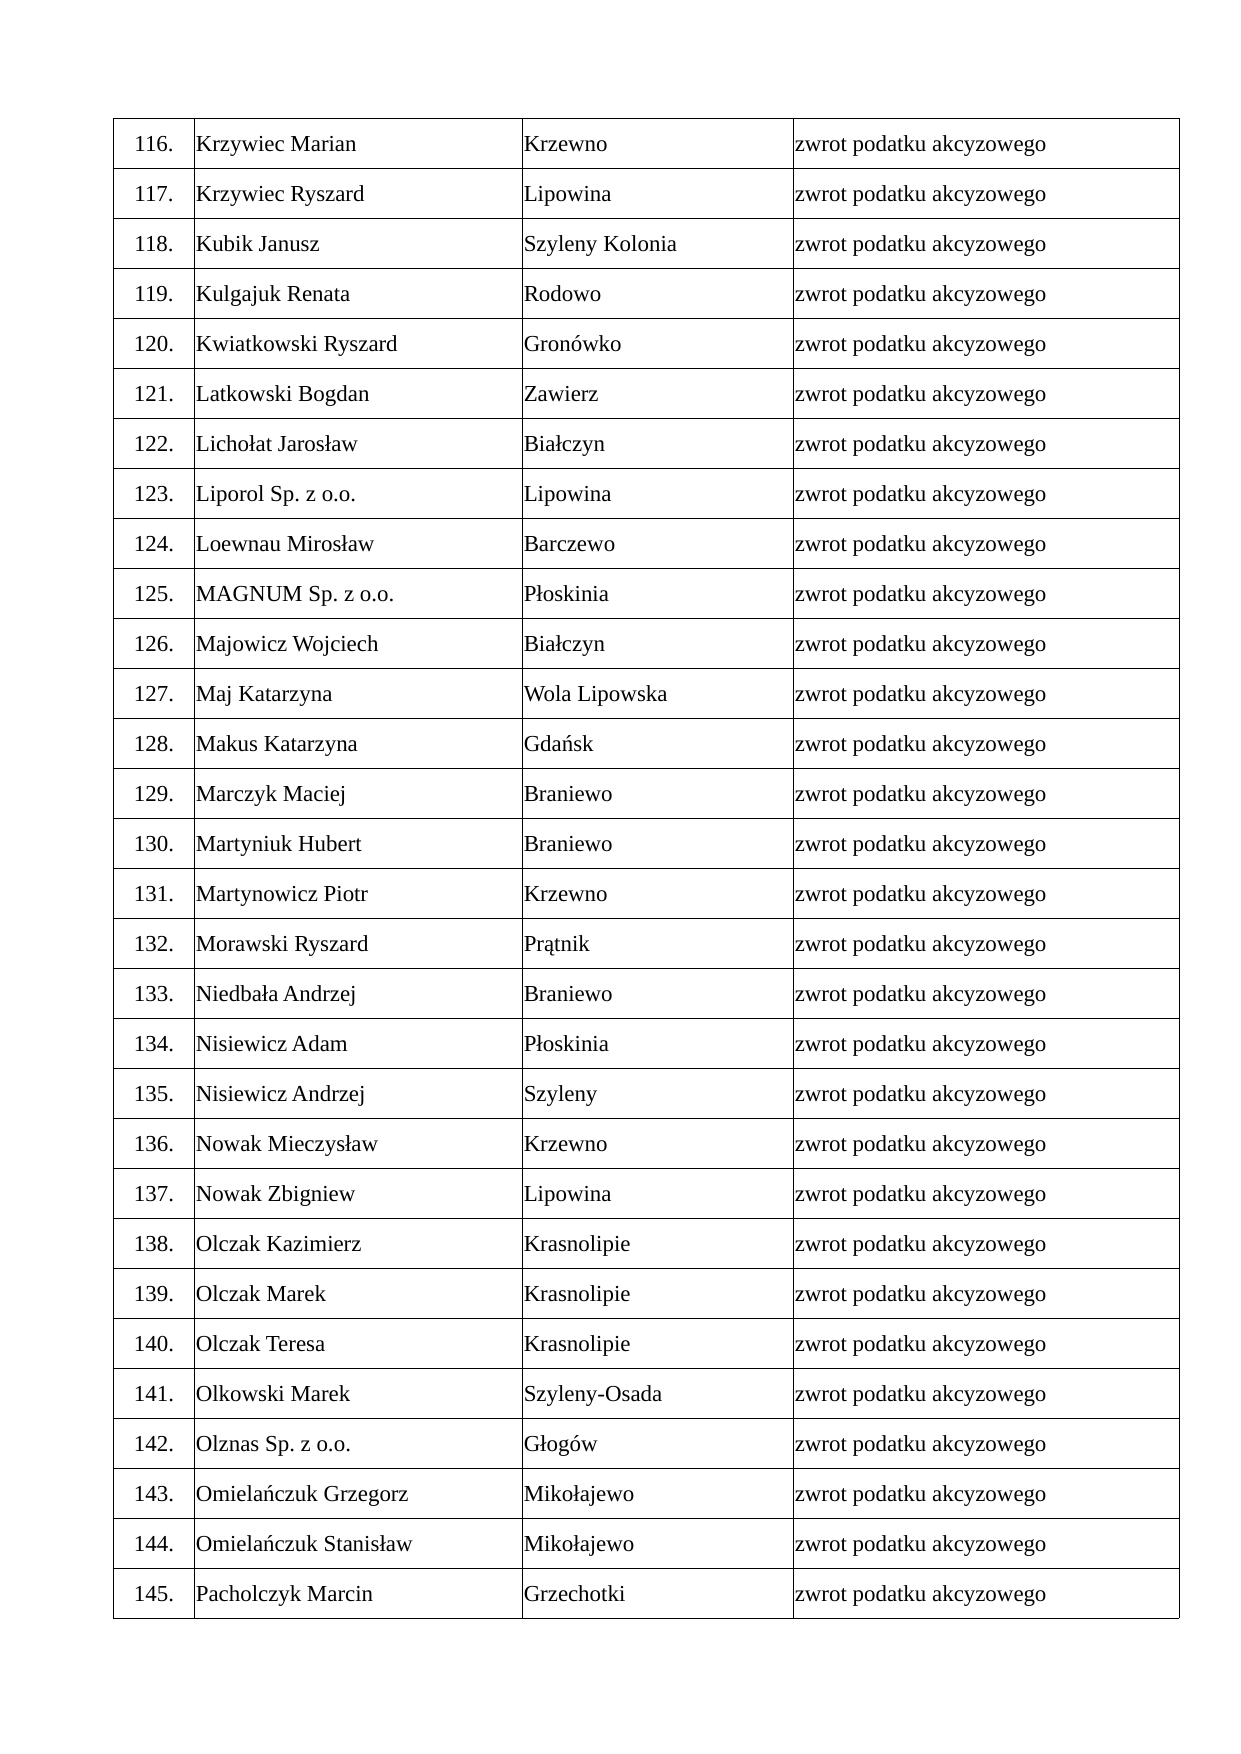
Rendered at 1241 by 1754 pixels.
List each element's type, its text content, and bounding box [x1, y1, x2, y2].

table_cell [114, 369, 194, 418]
table_cell Wola Lipowska [523, 669, 793, 718]
table_cell zwrot podatku akcyzowego [794, 1319, 1179, 1368]
table_cell Marczyk Maciej [195, 769, 522, 818]
table_cell Gdańsk [523, 719, 793, 768]
table_cell Prątnik [523, 919, 793, 968]
table_cell zwrot podatku akcyzowego [794, 119, 1179, 168]
table_cell Olczak Kazimierz [195, 1219, 522, 1268]
table_cell Lichołat Jarosław [195, 419, 522, 468]
table_cell [114, 569, 194, 618]
table_cell Krasnolipie [523, 1219, 793, 1268]
table_cell [114, 669, 194, 718]
table_cell zwrot podatku akcyzowego [794, 1119, 1179, 1168]
table_cell Majowicz Wojciech [195, 619, 522, 668]
table_cell zwrot podatku akcyzowego [794, 1519, 1179, 1568]
table_cell Krzewno [523, 869, 793, 918]
table_cell [114, 1319, 194, 1368]
table_cell Lipowina [523, 169, 793, 218]
table_cell zwrot podatku akcyzowego [794, 1419, 1179, 1468]
table_cell [114, 419, 194, 468]
table_cell Lipowina [523, 1169, 793, 1218]
table_cell Nisiewicz Andrzej [195, 1069, 522, 1118]
table_cell Płoskinia [523, 1019, 793, 1068]
table_cell zwrot podatku akcyzowego [794, 969, 1179, 1018]
table_cell Krzywiec Ryszard [195, 169, 522, 218]
table_cell zwrot podatku akcyzowego [794, 1169, 1179, 1218]
table_cell [114, 1569, 194, 1618]
table_cell Rodowo [523, 269, 793, 318]
table_cell Krzewno [523, 1119, 793, 1168]
table_cell Martynowicz Piotr [195, 869, 522, 918]
table_cell zwrot podatku akcyzowego [794, 469, 1179, 518]
table_cell Grzechotki [523, 1569, 793, 1618]
table_cell [114, 919, 194, 968]
table_cell Makus Katarzyna [195, 719, 522, 768]
table_cell zwrot podatku akcyzowego [794, 1369, 1179, 1418]
table_cell zwrot podatku akcyzowego [794, 1469, 1179, 1518]
table_cell Białczyn [523, 419, 793, 468]
table_cell [114, 869, 194, 918]
table_cell Omielańczuk Grzegorz [195, 1469, 522, 1518]
table_cell Nowak Mieczysław [195, 1119, 522, 1168]
table_cell Olkowski Marek [195, 1369, 522, 1418]
table_cell [114, 1269, 194, 1318]
table_cell Szyleny [523, 1069, 793, 1118]
table_cell [114, 719, 194, 768]
table_cell Mikołajewo [523, 1469, 793, 1518]
table_cell Szyleny Kolonia [523, 219, 793, 268]
table_cell Braniewo [523, 819, 793, 868]
table_cell [114, 169, 194, 218]
table_cell Omielańczuk Stanisław [195, 1519, 522, 1568]
table_cell Olczak Teresa [195, 1319, 522, 1368]
table_cell Kwiatkowski Ryszard [195, 319, 522, 368]
table_cell [114, 1519, 194, 1568]
table_cell [114, 219, 194, 268]
table_cell zwrot podatku akcyzowego [794, 869, 1179, 918]
table_cell Gronówko [523, 319, 793, 368]
table_cell Loewnau Mirosław [195, 519, 522, 568]
table_cell [114, 269, 194, 318]
table_cell Kulgajuk Renata [195, 269, 522, 318]
table_cell [114, 119, 194, 168]
table_cell [114, 1419, 194, 1468]
table_cell zwrot podatku akcyzowego [794, 669, 1179, 718]
table_cell zwrot podatku akcyzowego [794, 819, 1179, 868]
table_cell Maj Katarzyna [195, 669, 522, 718]
table_cell Krasnolipie [523, 1319, 793, 1368]
table_cell zwrot podatku akcyzowego [794, 319, 1179, 368]
table_cell Olczak Marek [195, 1269, 522, 1318]
table_cell Białczyn [523, 619, 793, 668]
table_cell Kubik Janusz [195, 219, 522, 268]
table_cell zwrot podatku akcyzowego [794, 1069, 1179, 1118]
table_cell Lipowina [523, 469, 793, 518]
table_cell zwrot podatku akcyzowego [794, 269, 1179, 318]
table_cell Barczewo [523, 519, 793, 568]
table_cell Mikołajewo [523, 1519, 793, 1568]
table_cell [114, 1369, 194, 1418]
table_cell zwrot podatku akcyzowego [794, 519, 1179, 568]
table_cell [114, 1219, 194, 1268]
table_cell [114, 1119, 194, 1168]
table_cell [114, 519, 194, 568]
table_cell [114, 1019, 194, 1068]
table_cell Zawierz [523, 369, 793, 418]
table_cell [114, 319, 194, 368]
table_cell Krasnolipie [523, 1269, 793, 1318]
table_cell zwrot podatku akcyzowego [794, 719, 1179, 768]
table_cell [114, 469, 194, 518]
table_cell Morawski Ryszard [195, 919, 522, 968]
table_cell zwrot podatku akcyzowego [794, 619, 1179, 668]
table_cell Płoskinia [523, 569, 793, 618]
table_cell zwrot podatku akcyzowego [794, 769, 1179, 818]
table_cell zwrot podatku akcyzowego [794, 569, 1179, 618]
table_cell Braniewo [523, 969, 793, 1018]
table_cell Szyleny-Osada [523, 1369, 793, 1418]
table_cell Liporol Sp. z o.o. [195, 469, 522, 518]
table_cell Pacholczyk Marcin [195, 1569, 522, 1618]
table_cell [114, 1469, 194, 1518]
table_cell [114, 969, 194, 1018]
table_cell zwrot podatku akcyzowego [794, 169, 1179, 218]
table_cell [114, 819, 194, 868]
table_cell Niedbała Andrzej [195, 969, 522, 1018]
table_cell Martyniuk Hubert [195, 819, 522, 868]
table_cell zwrot podatku akcyzowego [794, 369, 1179, 418]
table_cell [114, 619, 194, 668]
table_cell [114, 769, 194, 818]
table_cell [114, 1169, 194, 1218]
table_cell zwrot podatku akcyzowego [794, 1569, 1179, 1618]
table_cell Braniewo [523, 769, 793, 818]
table_cell zwrot podatku akcyzowego [794, 1269, 1179, 1318]
table_cell zwrot podatku akcyzowego [794, 919, 1179, 968]
table_cell Głogów [523, 1419, 793, 1468]
table_cell zwrot podatku akcyzowego [794, 219, 1179, 268]
table_cell Krzywiec Marian [195, 119, 522, 168]
table_cell Nisiewicz Adam [195, 1019, 522, 1068]
table_cell MAGNUM Sp. z o.o. [195, 569, 522, 618]
table_cell zwrot podatku akcyzowego [794, 1019, 1179, 1068]
table_cell zwrot podatku akcyzowego [794, 1219, 1179, 1268]
table_cell Nowak Zbigniew [195, 1169, 522, 1218]
table_cell Krzewno [523, 119, 793, 168]
table_cell [114, 1069, 194, 1118]
table_cell zwrot podatku akcyzowego [794, 419, 1179, 468]
table_cell Latkowski Bogdan [195, 369, 522, 418]
table_cell Olznas Sp. z o.o. [195, 1419, 522, 1468]
